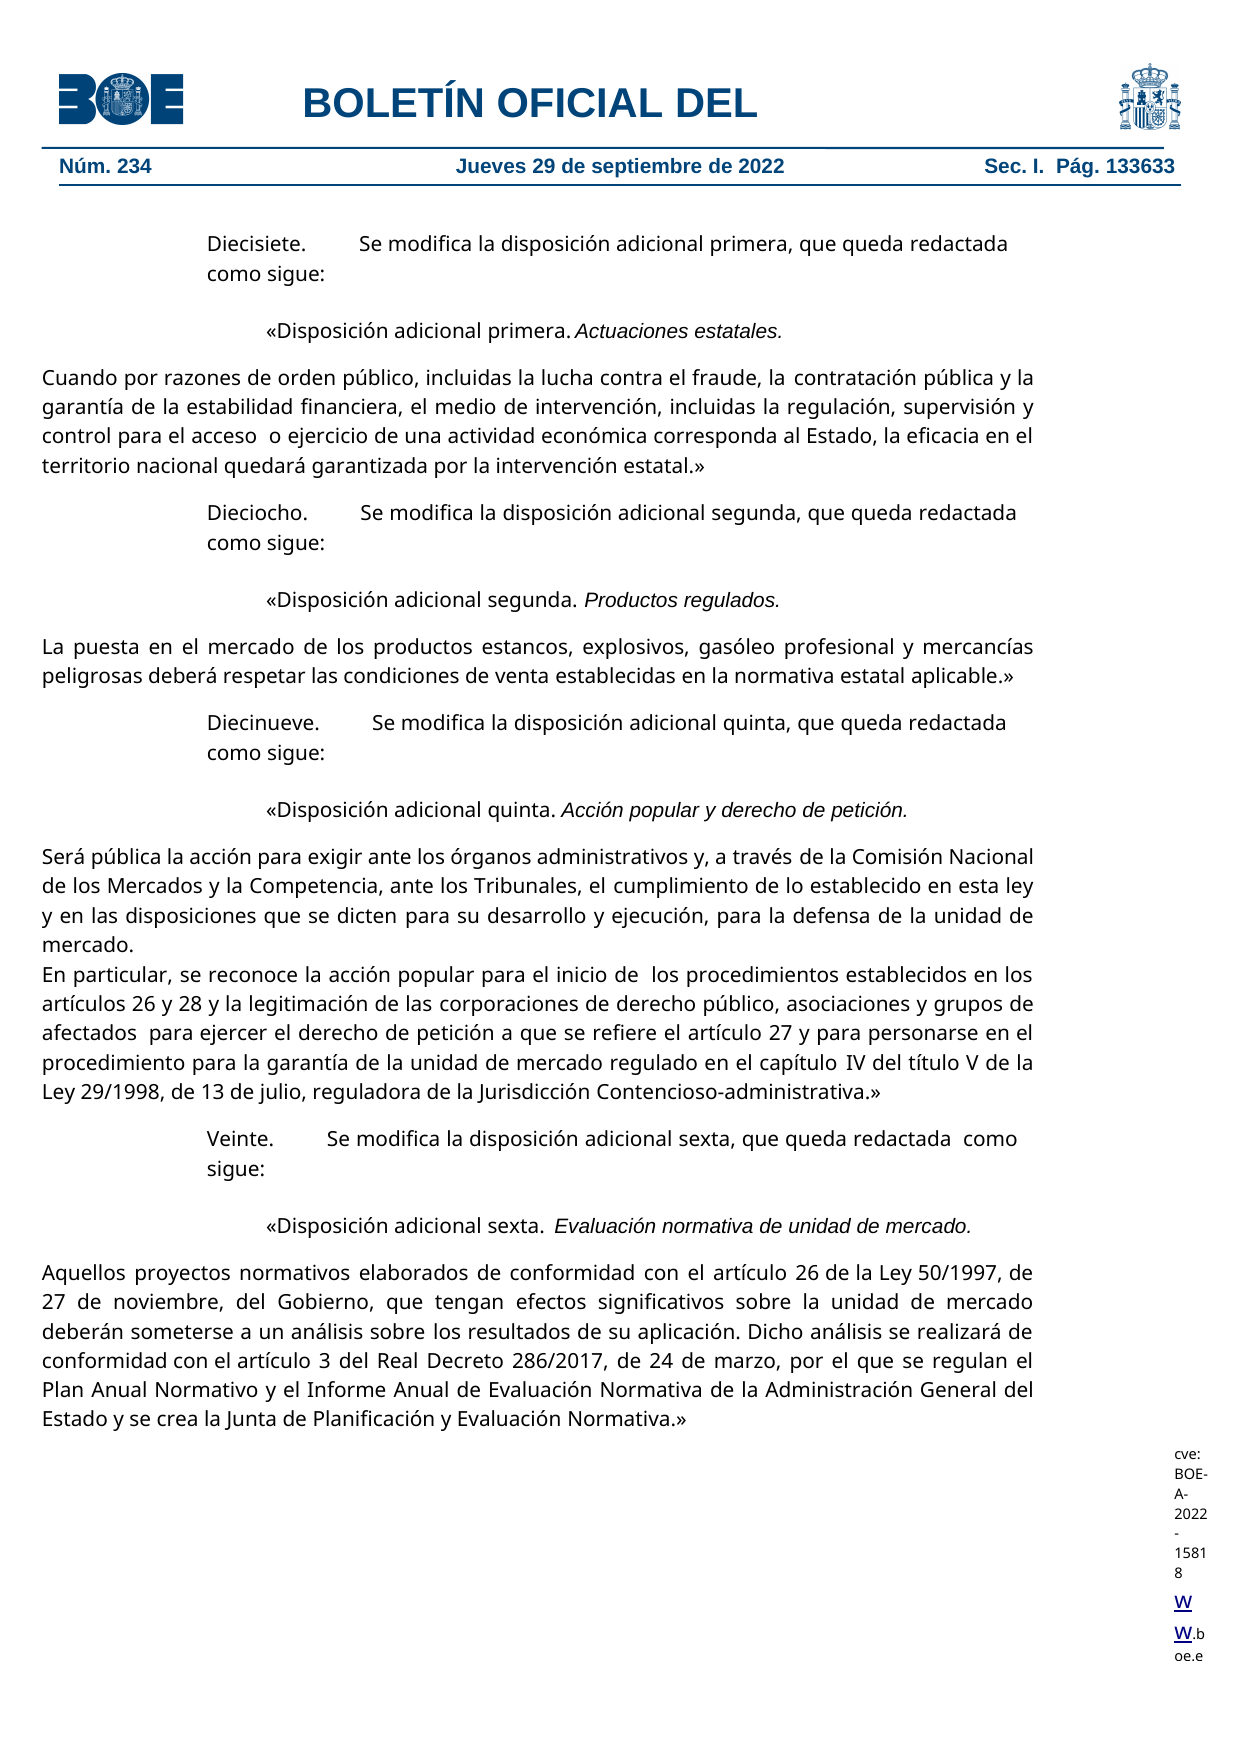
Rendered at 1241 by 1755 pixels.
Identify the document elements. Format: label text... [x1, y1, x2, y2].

text «Disposición adicional quinta. Acción popular y derecho de petición. [266, 795, 1199, 823]
text «Disposición adicional segunda. Productos regulados. [266, 585, 1199, 613]
text Diecinueve. Se modifica la disposición adicional quinta, que queda redactada como sigue: [207, 708, 1034, 766]
text Diecisiete. Se modifica la disposición adicional primera, que queda redactada como sigue: [207, 229, 1034, 287]
text En particular, se reconoce la acción popular para el inicio de los procedimientos establecidos en los artículos 26 y 28 y la legitimación de las corporaciones de derecho público, asociaciones y grupos de afectados para ejercer el derecho de petición a que se refiere el artículo 27 y para personarse en el procedimiento para la garantía de la unidad de mercado regulado en el capítulo IV del título V de la Ley 29/1998, de 13 de julio, reguladora de la Jurisdicción Contencioso-administrativa.» [42, 960, 1034, 1105]
text La puesta en el mercado de los productos estancos, explosivos, gasóleo profesional y mercancías peligrosas deberá respetar las condiciones de venta establecidas en la normativa estatal aplicable.» [42, 632, 1034, 690]
text «Disposición adicional sexta. Evaluación normativa de unidad de mercado. [266, 1211, 1199, 1239]
text Verificable en https://www.boe.es [1174, 1584, 1210, 1660]
text Cuando por razones de orden público, incluidas la lucha contra el fraude, la contratación pública y la garantía de la estabilidad financiera, el medio de intervención, incluidas la regulación, supervisión y control para el acceso o ejercicio de una actividad económica corresponda al Estado, la eficacia en el territorio nacional quedará garantizada por la intervención estatal.» [42, 363, 1034, 479]
text Será pública la acción para exigir ante los órganos administrativos y, a través de la Comisión Nacional de los Mercados y la Competencia, ante los Tribunales, el cumplimiento de lo establecido en esta ley y en las disposiciones que se dicten para su desarrollo y ejecución, para la defensa de la unidad de mercado. [42, 842, 1034, 958]
text «Disposición adicional primera. Actuaciones estatales. [266, 316, 1199, 344]
text Veinte. Se modifica la disposición adicional sexta, que queda redactada como sigue: [207, 1124, 1034, 1182]
text Aquellos proyectos normativos elaborados de conformidad con el artículo 26 de la Ley 50/1997, de 27 de noviembre, del Gobierno, que tengan efectos significativos sobre la unidad de mercado deberán someterse a un análisis sobre los resultados de su aplicación. Dicho análisis se realizará de conformidad con el artículo 3 del Real Decreto 286/2017, de 24 de marzo, por el que se regulan el Plan Anual Normativo y el Informe Anual de Evaluación Normativa de la Administración General del Estado y se crea la Junta de Planificación y Evaluación Normativa.» [42, 1258, 1034, 1433]
subtitle Núm. 234 Jueves 29 de septiembre de 2022 Sec. I. Pág. 133633 [59, 154, 1199, 178]
text cve: BOE-A-2022-15818 [1174, 1444, 1210, 1583]
text Dieciocho. Se modifica la disposición adicional segunda, que queda redactada como sigue: [207, 498, 1034, 556]
